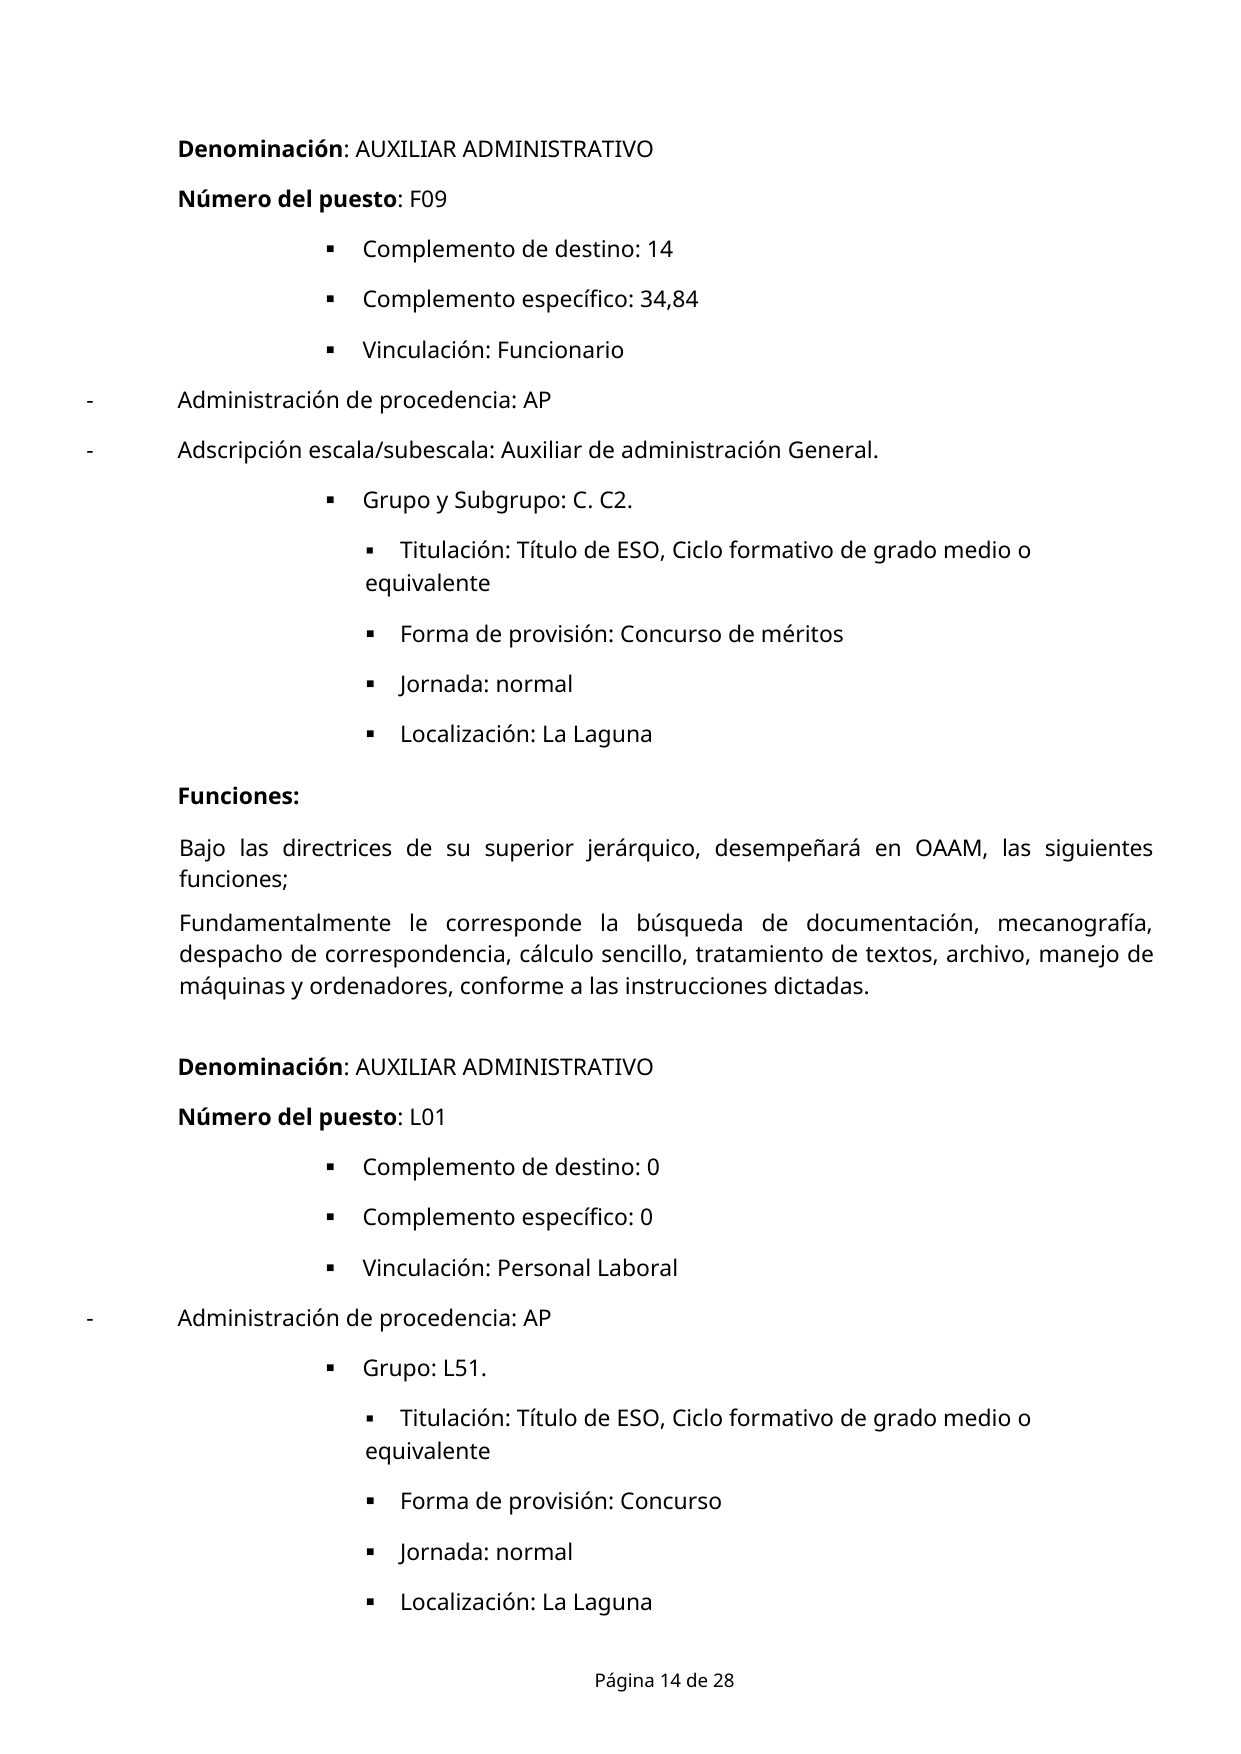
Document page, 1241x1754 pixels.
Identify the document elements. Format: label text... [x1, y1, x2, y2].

text Número del puesto: L01 [177, 1101, 1152, 1132]
list Forma de provisión: Concurso [365, 1485, 1152, 1517]
list Administración de procedencia: AP [86, 1302, 1152, 1333]
list Grupo: L51. [325, 1352, 1152, 1383]
list Complemento de destino: 14 [325, 233, 1152, 264]
list Grupo y Subgrupo: C. C2. [325, 484, 1152, 515]
text Funciones: [177, 780, 1152, 812]
list Administración de procedencia: AP [86, 384, 1152, 415]
text Fundamentalmente le corresponde la búsqueda de documentación, mecanografía, despacho de correspondencia, cálculo sencillo, tratamiento de textos, archivo, manejo de máquinas y ordenadores, conforme a las instrucciones dictadas. [179, 907, 1154, 1001]
list Titulación: Título de ESO, Ciclo formativo de grado medio o equivalente [365, 1402, 1152, 1466]
list Complemento específico: 0 [325, 1201, 1152, 1233]
list Vinculación: Funcionario [325, 333, 1152, 365]
text Bajo las directrices de su superior jerárquico, desempeñará en OAAM, las siguientes funciones; [179, 832, 1154, 895]
list Localización: La Laguna [365, 718, 1152, 749]
text Denominación: AUXILIAR ADMINISTRATIVO [177, 1051, 1152, 1082]
list Complemento específico: 34,84 [325, 283, 1152, 315]
list Vinculación: Personal Laboral [325, 1251, 1152, 1283]
list Titulación: Título de ESO, Ciclo formativo de grado medio o equivalente [365, 534, 1152, 599]
text Número del puesto: F09 [177, 183, 1152, 214]
list Complemento de destino: 0 [325, 1151, 1152, 1182]
list Localización: La Laguna [365, 1586, 1152, 1617]
list Adscripción escala/subescala: Auxiliar de administración General. [86, 434, 1152, 465]
list Forma de provisión: Concurso de méritos [365, 617, 1152, 649]
list Jornada: normal [365, 1535, 1152, 1567]
list Jornada: normal [365, 668, 1152, 699]
text Denominación: AUXILIAR ADMINISTRATIVO [177, 133, 1152, 164]
